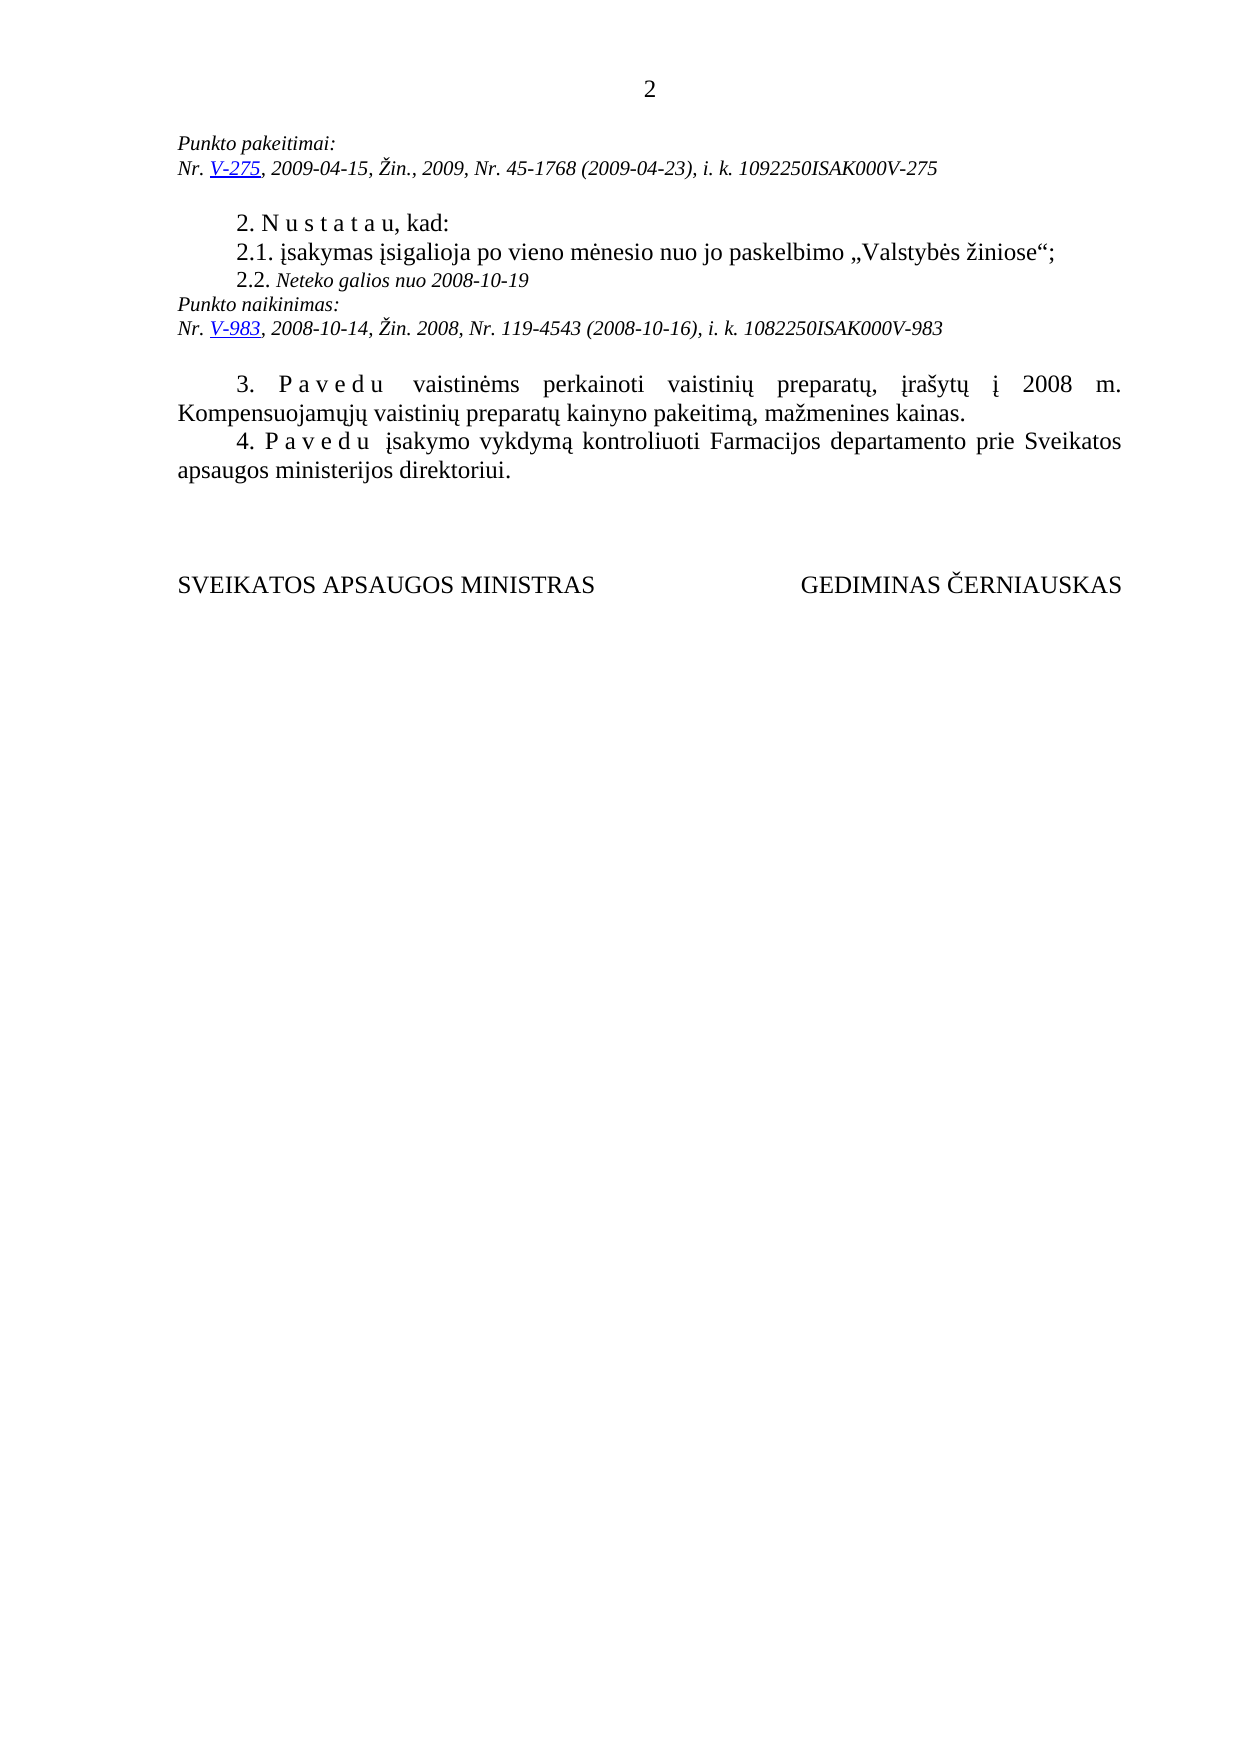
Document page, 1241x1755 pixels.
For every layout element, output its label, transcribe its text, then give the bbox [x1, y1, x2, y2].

text SVEIKATOS APSAUGOS MINISTRAS GEDIMINAS ČERNIAUSKAS [177, 570, 1122, 599]
text 3. Pavedu vaistinėms perkainoti vaistinių preparatų, įrašytų į 2008 m. Kompensuojamųjų vaistinių preparatų kainyno pakeitimą, mažmenines kainas. [177, 369, 1122, 426]
text 2.2. Neteko galios nuo 2008-10-19 [177, 266, 1122, 292]
text Nr. V-983, 2008-10-14, Žin. 2008, Nr. 119-4543 (2008-10-16), i. k. 1082250ISAK000V-983 [177, 316, 1122, 340]
text 2. Nustatau, kad: [177, 208, 1122, 237]
text Punkto naikinimas: [177, 292, 1122, 316]
text Nr. V-275, 2009-04-15, Žin., 2009, Nr. 45-1768 (2009-04-23), i. k. 1092250ISAK000V-275 [177, 155, 1122, 179]
text Punkto pakeitimai: [177, 131, 1122, 155]
text 2.1. įsakymas įsigalioja po vieno mėnesio nuo jo paskelbimo „Valstybės žiniose“; [177, 237, 1122, 266]
text 4. Pavedu įsakymo vykdymą kontroliuoti Farmacijos departamento prie Sveikatos apsaugos ministerijos direktoriui. [177, 426, 1122, 484]
